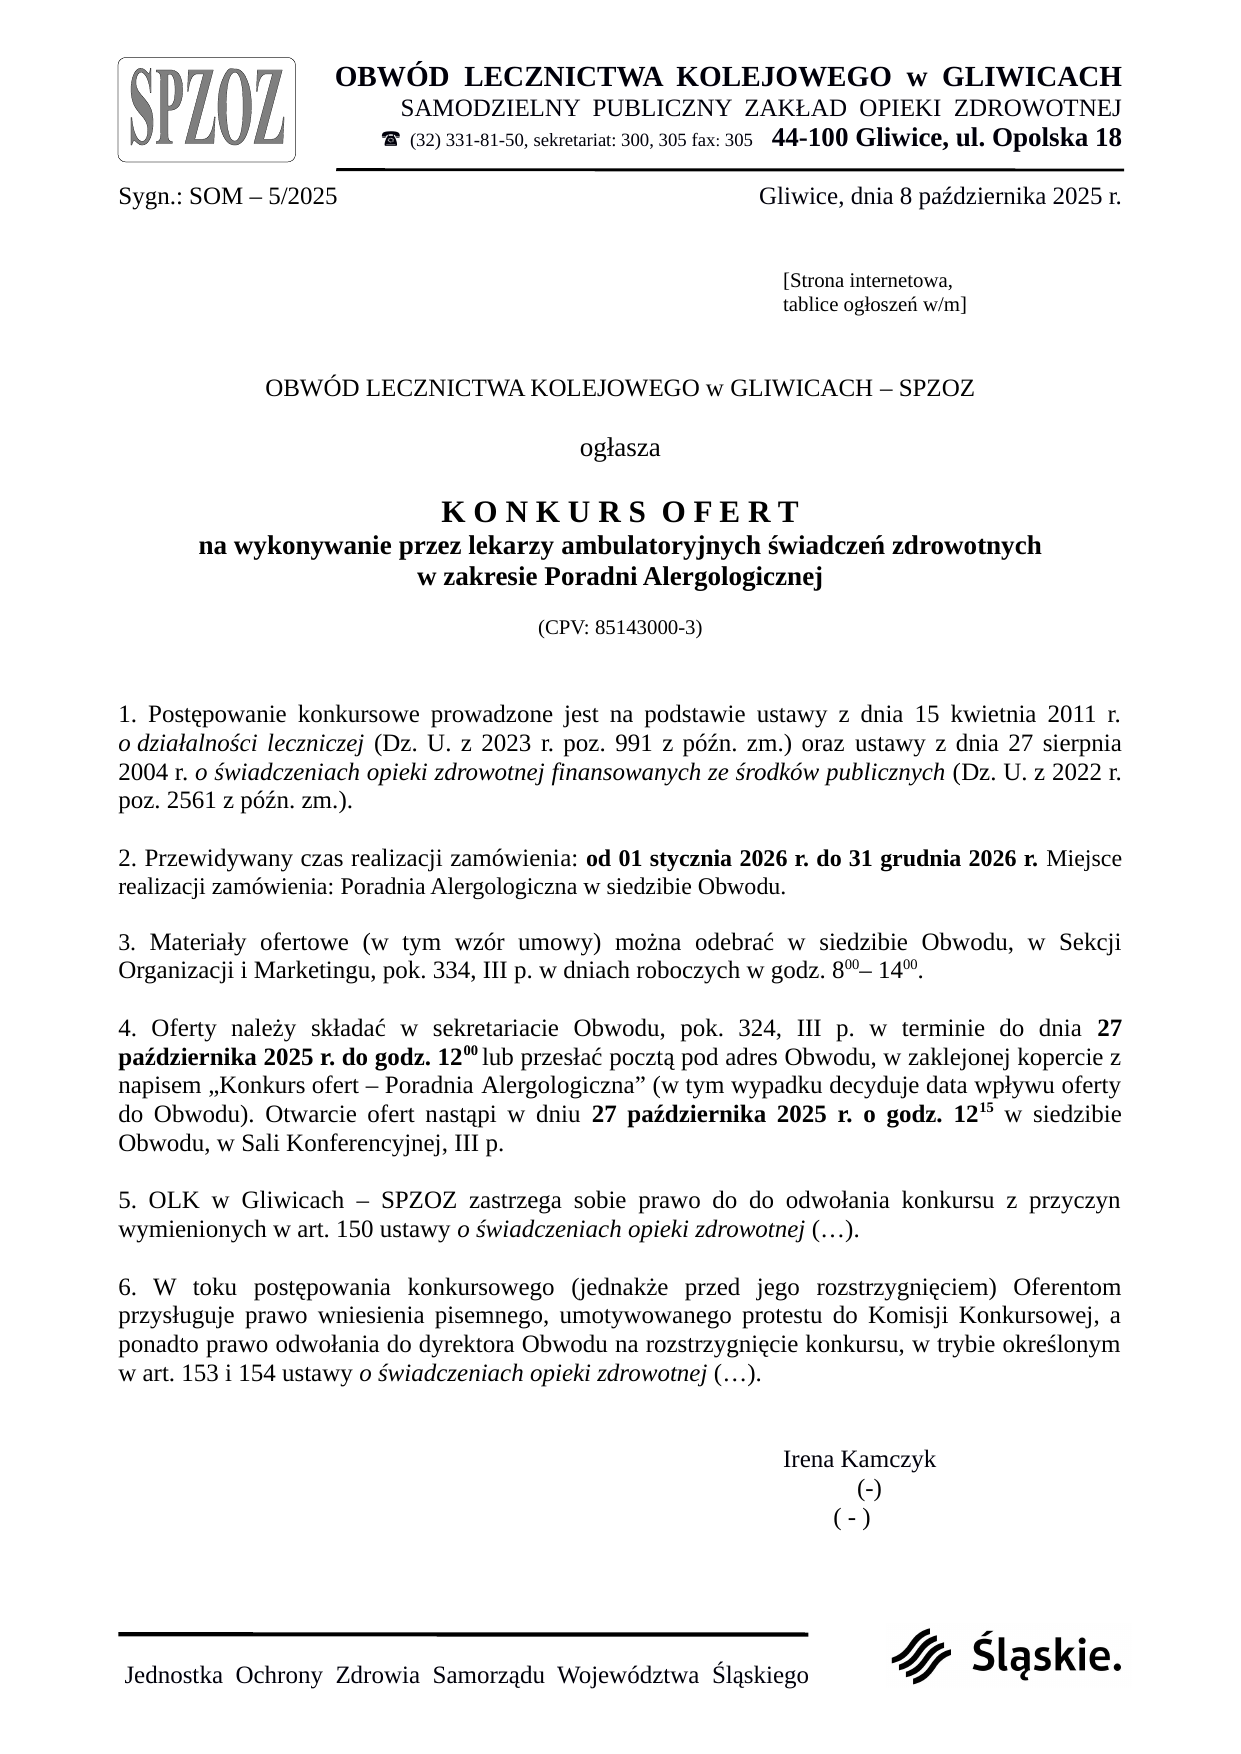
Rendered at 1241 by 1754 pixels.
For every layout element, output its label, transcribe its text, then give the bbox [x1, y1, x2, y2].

text (CPV: 85143000-3) [118, 615, 1122, 639]
text (-) ( - ) [118, 1473, 1122, 1531]
text w zakresie Poradni Alergologicznej [118, 560, 1122, 591]
text SAMODZIELNY PUBLICZNY ZAKŁAD OPIEKI ZDROWOTNEJ [296, 93, 1122, 121]
text 4. Oferty należy składać w sekretariacie Obwodu, pok. 324, III p. w terminie do dnia 27 października 2025 r. do godz. 1200 lub przesłać pocztą pod adres Obwodu, w zaklejonej kopercie z napisem „Konkurs ofert – Poradnia Alergologiczna” (w tym wypadku decyduje data wpływu oferty do Obwodu). Otwarcie ofert nastąpi w dniu 27 października 2025 r. o godz. 1215 w siedzibie Obwodu, w Sali Konferencyjnej, III p. [118, 1013, 1122, 1157]
text [119, 59, 295, 93]
text OBWÓD LECZNICTWA KOLEJOWEGO w GLIWICACH – SPZOZ [118, 373, 1122, 402]
text 1. Postępowanie konkursowe prowadzone jest na podstawie ustawy z dnia 15 kwietnia 2011 r. o działalności leczniczej (Dz. U. z 2023 r. poz. 991 z późn. zm.) oraz ustawy z dnia 27 sierpnia 2004 r. o świadczeniach opieki zdrowotnej finansowanych ze środków publicznych (Dz. U. z 2022 r. poz. 2561 z późn. zm.). [118, 699, 1122, 814]
text Irena Kamczyk [118, 1444, 1122, 1473]
text OBWÓD LECZNICTWA KOLEJOWEGO w GLIWICACH [294, 59, 1122, 93]
text [Strona internetowa, [118, 267, 1127, 292]
text 6. W toku postępowania konkursowego (jednakże przed jego rozstrzygnięciem) Oferentom przysługuje prawo wniesienia pisemnego, umotywowanego protestu do Komisji Konkursowej, a ponadto prawo odwołania do dyrektora Obwodu na rozstrzygnięcie konkursu, w trybie określonym w art. 153 i 154 ustawy o świadczeniach opieki zdrowotnej (…). [118, 1272, 1122, 1387]
text ogłasza [118, 431, 1122, 462]
text ☎ (32) 331-81-50, sekretariat: 300, 305 fax: 305 44-100 Gliwice, ul. Opolska 18 [296, 121, 1122, 152]
text na wykonywanie przez lekarzy ambulatoryjnych świadczeń zdrowotnych [118, 529, 1122, 560]
text [119, 121, 295, 152]
text 2. Przewidywany czas realizacji zamówienia: od 01 stycznia 2026 r. do 31 grudnia 2026 r. Miejsce realizacji zamówienia: Poradnia Alergologiczna w siedzibie Obwodu. [118, 843, 1122, 899]
picture [886, 1623, 1133, 1688]
text tablice ogłoszeń w/m] [118, 292, 1127, 316]
text 3. Materiały ofertowe (w tym wzór umowy) można odebrać w siedzibie Obwodu, w Sekcji Organizacji i Marketingu, pok. 334, III p. w dniach roboczych w godz. 800– 1400. [118, 927, 1122, 984]
text K O N K U R S O F E R T [118, 493, 1122, 529]
text 5. OLK w Gliwicach – SPZOZ zastrzega sobie prawo do do odwołania konkursu z przyczyn wymienionych w art. 150 ustawy o świadczeniach opieki zdrowotnej (…). [118, 1186, 1122, 1243]
text Sygn.: SOM – 5/2025 Gliwice, dnia 8 października 2025 r. [118, 181, 1122, 210]
